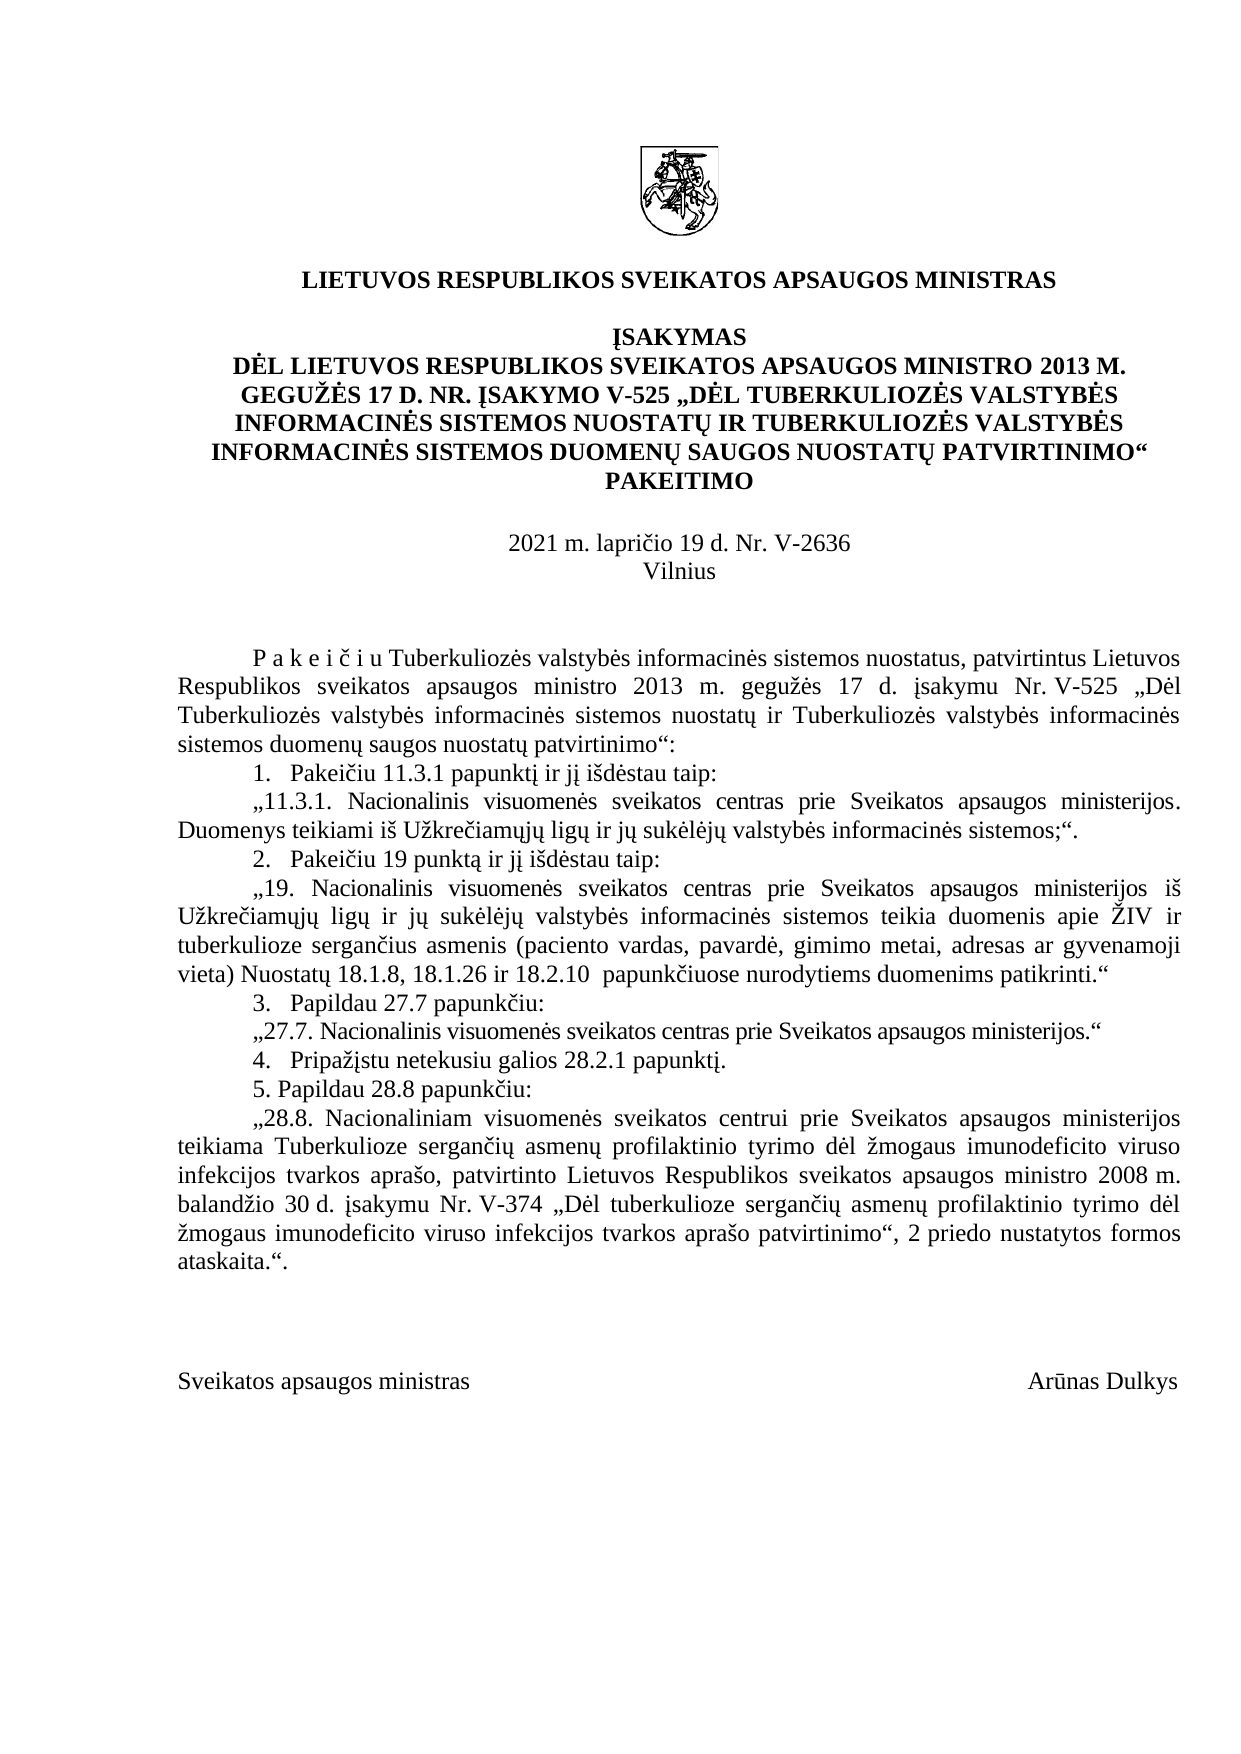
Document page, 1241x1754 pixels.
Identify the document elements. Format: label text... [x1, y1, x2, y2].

text 2021 m. lapričio 19 d. Nr. V-2636 [177, 528, 1181, 556]
text „27.7. Nacionalinis visuomenės sveikatos centras prie Sveikatos apsaugos ministerijos.“ [177, 1016, 1181, 1045]
text LIETUVOS RESPUBLIKOS SVEIKATOS APSAUGOS MINISTRAS [177, 265, 1181, 293]
text 2. Pakeičiu 19 punktą ir jį išdėstau taip: [252, 844, 1181, 873]
text P a k e i č i u Tuberkuliozės valstybės informacinės sistemos nuostatus, patvirtintus Lietuvos Respublikos sveikatos apsaugos ministro 2013 m. gegužės 17 d. įsakymu Nr. V-525 „Dėl Tuberkuliozės valstybės informacinės sistemos nuostatų ir Tuberkuliozės valstybės informacinės sistemos duomenų saugos nuostatų patvirtinimo“: [177, 643, 1181, 758]
text Vilnius [177, 556, 1181, 585]
text „19. Nacionalinis visuomenės sveikatos centras prie Sveikatos apsaugos ministerijos iš Užkrečiamųjų ligų ir jų sukėlėjų valstybės informacinės sistemos teikia duomenis apie ŽIV ir tuberkulioze sergančius asmenis (paciento vardas, pavardė, gimimo metai, adresas ar gyvenamoji vieta) Nuostatų 18.1.8, 18.1.26 ir 18.2.10 papunkčiuose nurodytiems duomenims patikrinti.“ [177, 873, 1181, 988]
text DĖL LIETUVOS RESPUBLIKOS SVEIKATOS APSAUGOS MINISTRO 2013 m. gegužės 17 d. Nr. ĮSAKYMO V-525 „DĖL Tuberkuliozės valstybės informacinės sistemos nuostatų ir Tuberkuliozės VALSTYBĖS informacinės sistemos duomenų saugos nuostatų PATVIRTINIMO“ PAKEITIMO [177, 351, 1181, 495]
text ĮSAKYMAS [177, 322, 1181, 351]
text „28.8. Nacionaliniam visuomenės sveikatos centrui prie Sveikatos apsaugos ministerijos teikiama Tuberkulioze sergančių asmenų profilaktinio tyrimo dėl žmogaus imunodeficito viruso infekcijos tvarkos aprašo, patvirtinto Lietuvos Respublikos sveikatos apsaugos ministro 2008 m. balandžio 30 d. įsakymu Nr. V-374 „Dėl tuberkulioze sergančių asmenų profilaktinio tyrimo dėl žmogaus imunodeficito viruso infekcijos tvarkos aprašo patvirtinimo“, 2 priedo nustatytos formos ataskaita.“. [177, 1103, 1181, 1275]
text 1. Pakeičiu 11.3.1 papunktį ir jį išdėstau taip: [252, 758, 1181, 786]
text 4. Pripažįstu netekusiu galios 28.2.1 papunktį. [252, 1045, 1181, 1074]
text 3. Papildau 27.7 papunkčiu: [252, 988, 1181, 1016]
text 5. Papildau 28.8 papunkčiu: [177, 1074, 1181, 1103]
text „11.3.1. Nacionalinis visuomenės sveikatos centras prie Sveikatos apsaugos ministerijos. Duomenys teikiami iš Užkrečiamųjų ligų ir jų sukėlėjų valstybės informacinės sistemos;“. [177, 786, 1181, 844]
text Sveikatos apsaugos ministras Arūnas Dulkys [177, 1366, 1181, 1394]
